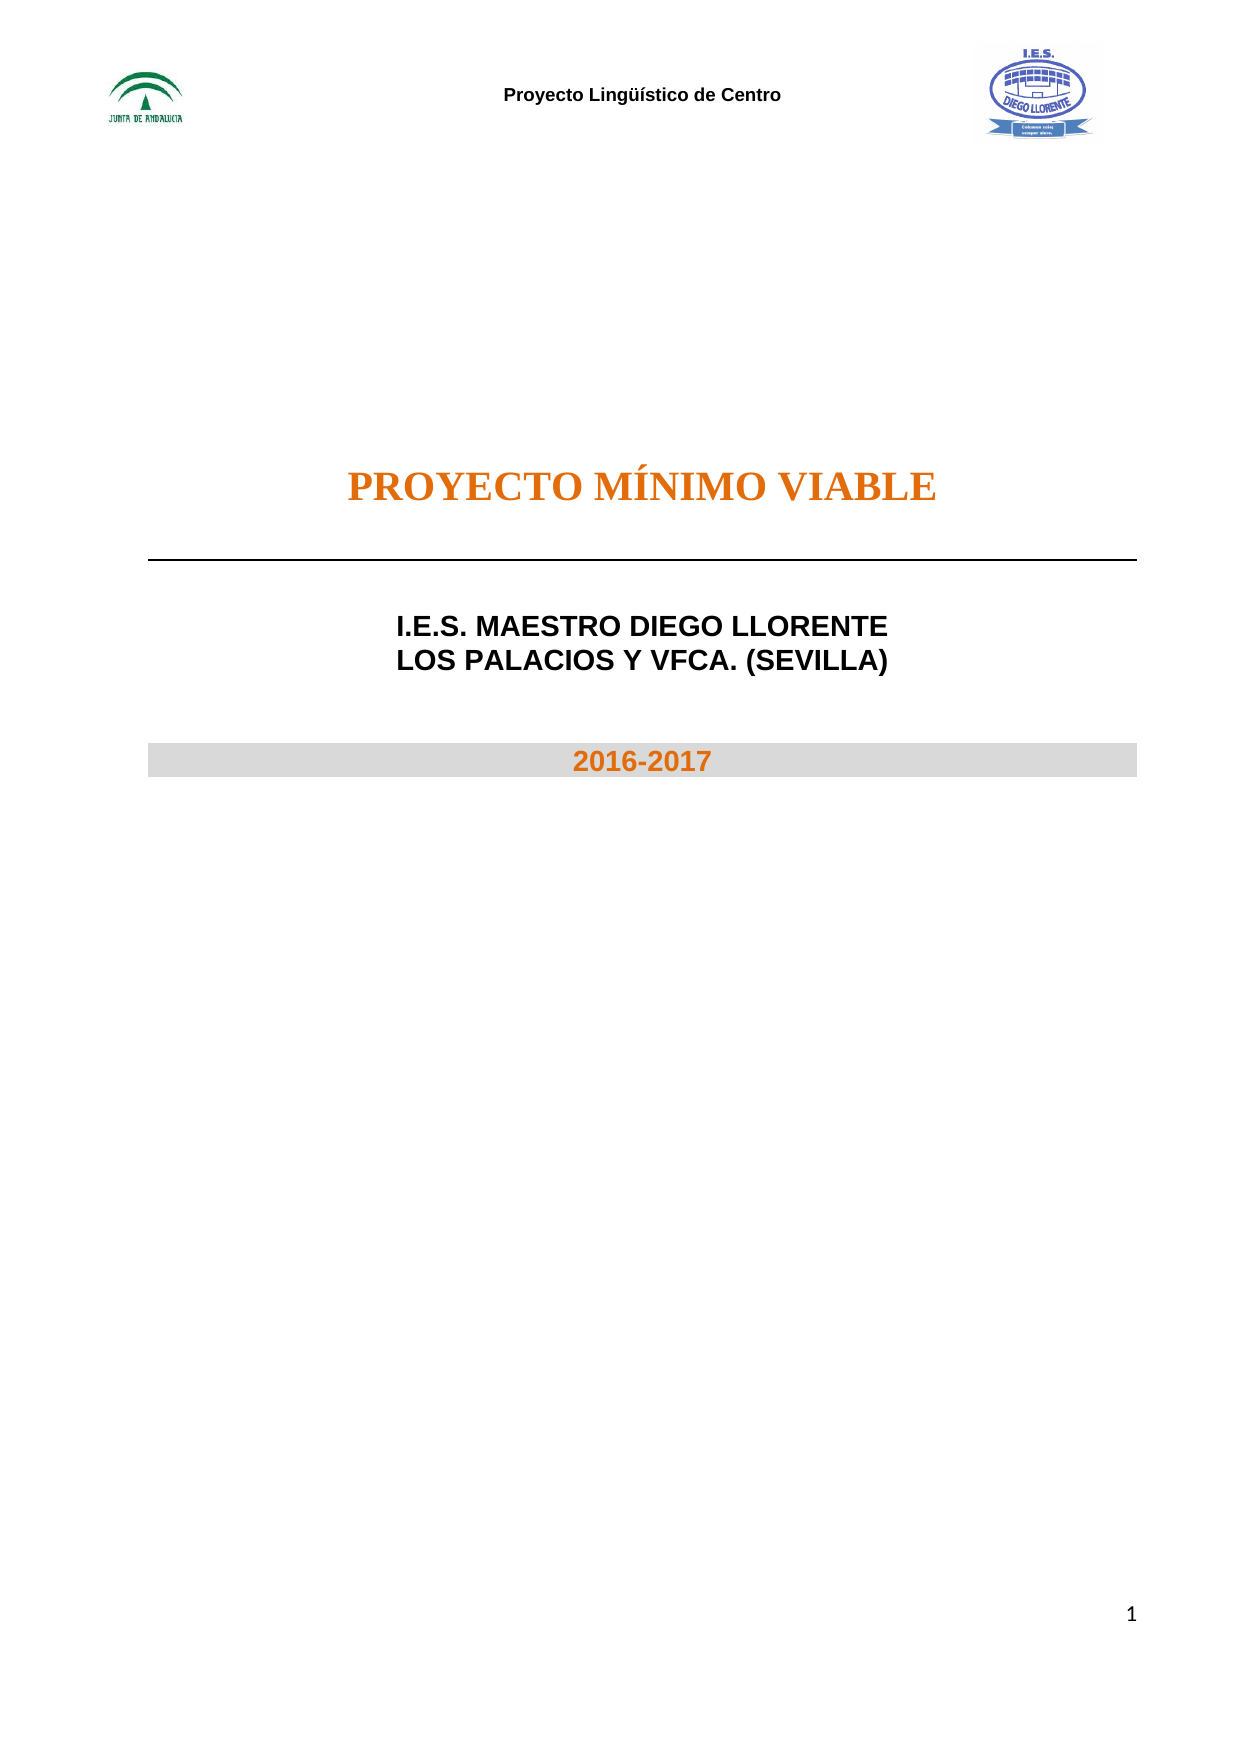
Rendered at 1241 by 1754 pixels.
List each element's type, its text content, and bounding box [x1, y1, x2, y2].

picture [973, 43, 1104, 142]
text I.E.S. MAESTRO DIEGO LLORENTE [148, 609, 1137, 643]
picture [106, 68, 186, 127]
text 2016-2017 [148, 743, 1137, 777]
text LOS PALACIOS Y VFCA. (SEVILLA) [148, 643, 1137, 676]
text PROYECTO MÍNIMO VIABLE [148, 461, 1137, 509]
